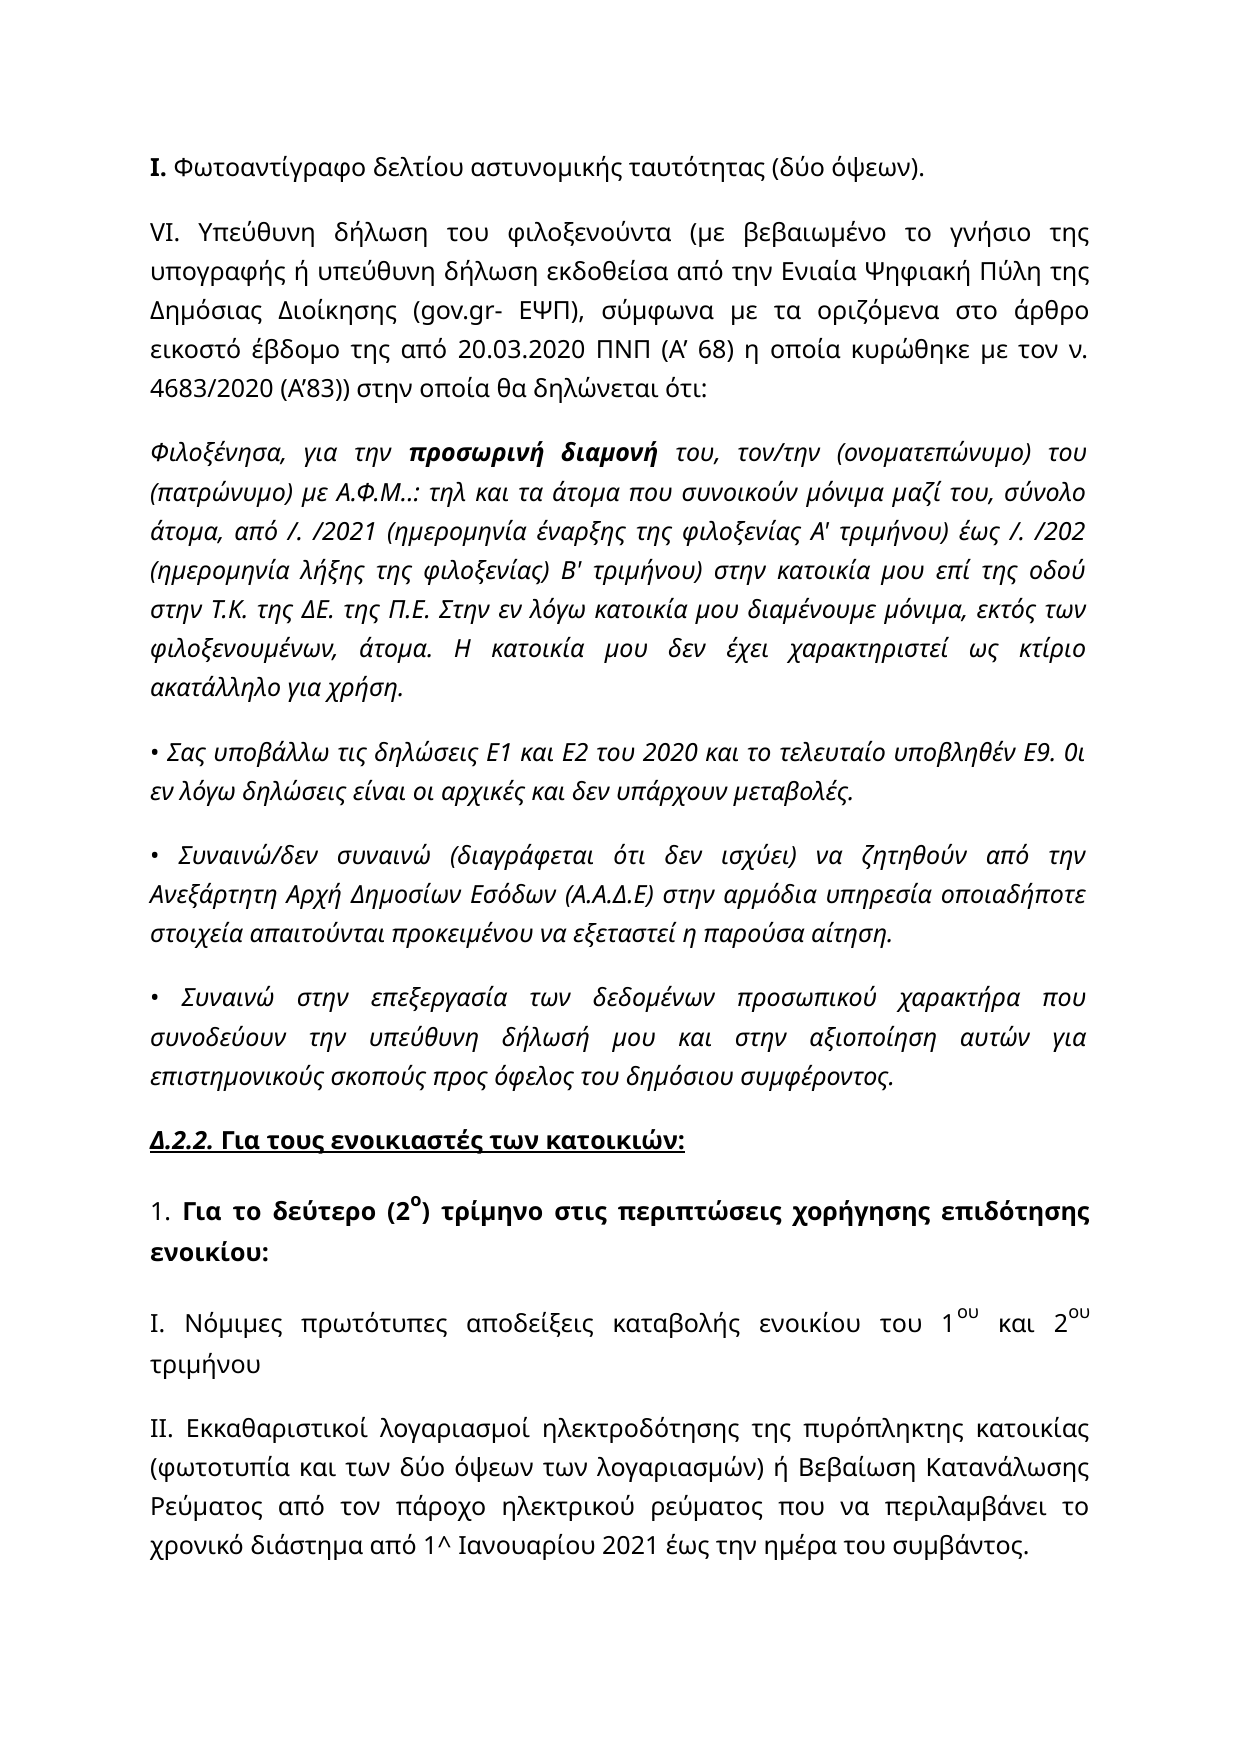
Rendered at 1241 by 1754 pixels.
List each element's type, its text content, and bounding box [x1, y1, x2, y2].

text • Συναινώ στην επεξεργασία των δεδομένων προσωπικού χαρακτήρα που συνοδεύουν την υπεύθυνη δήλωσή μου και στην αξιοποίηση αυτών για επιστημονικούς σκοπούς προς όφελος του δημόσιου συμφέροντος. [150, 980, 1090, 1092]
text VI. Υπεύθυνη δήλωση του φιλοξενούντα (με βεβαιωμένο το γνήσιο της υπογραφής ή υπεύθυνη δήλωση εκδοθείσα από την Ενιαία Ψηφιακή Πύλη της Δημόσιας Διοίκησης (gov.gr- ΕΨΠ), σύμφωνα με τα οριζόμενα στο άρθρο εικοστό έβδομο της από 20.03.2020 ΠΝΠ (Α’ 68) η οποία κυρώθηκε με τον ν. 4683/2020 (Α’83)) στην οποία θα δηλώνεται ότι: [150, 214, 1090, 405]
text • Σας υποβάλλω τις δηλώσεις Ε1 και Ε2 του 2020 και το τελευταίο υποβληθέν Ε9. 0ι εν λόγω δηλώσεις είναι οι αρχικές και δεν υπάρχουν μεταβολές. [150, 734, 1090, 807]
text Φιλοξένησα, για την προσωρινή διαμονή του, τον/την (ονοματεπώνυμο) του (πατρώνυμο) με Α.Φ.Μ..: τηλ και τα άτομα που συνοικούν μόνιμα μαζί του, σύνολο άτομα, από /. /2021 (ημερομηνία έναρξης της φιλοξενίας Α' τριμήνου) έως /. /202 (ημερομηνία λήξης της φιλοξενίας) Β' τριμήνου) στην κατοικία μου επί της οδού στην Τ.Κ. της ΔΕ. της Π.Ε. Στην εν λόγω κατοικία μου διαμένουμε μόνιμα, εκτός των φιλοξενουμένων, άτομα. Η κατοικία μου δεν έχει χαρακτηριστεί ως κτίριο ακατάλληλο για χρήση. [150, 435, 1090, 704]
text I. Νόμιμες πρωτότυπες αποδείξεις καταβολής ενοικίου του 1ου και 2ου τριμήνου [150, 1298, 1090, 1380]
text Δ.2.2. Για τους ενοικιαστές των κατοικιών: [150, 1122, 1090, 1157]
text II. Εκκαθαριστικοί λογαριασμοί ηλεκτροδότησης της πυρόπληκτης κατοικίας (φωτοτυπία και των δύο όψεων των λογαριασμών) ή Βεβαίωση Κατανάλωσης Ρεύματος από τον πάροχο ηλεκτρικού ρεύματος που να περιλαμβάνει το χρονικό διάστημα από 1^ Ιανουαρίου 2021 έως την ημέρα του συμβάντος. [150, 1410, 1090, 1562]
text 1. Για το δεύτερο (2ο) τρίμηνο στις περιπτώσεις χορήγησης επιδότησης ενοικίου: [150, 1187, 1090, 1268]
text • Συναινώ/δεν συναινώ (διαγράφεται ότι δεν ισχύει) να ζητηθούν από την Ανεξάρτητη Αρχή Δημοσίων Εσόδων (Α.Α.Δ.Ε) στην αρμόδια υπηρεσία οποιαδήποτε στοιχεία απαιτούνται προκειμένου να εξεταστεί η παρούσα αίτηση. [150, 837, 1090, 950]
text I. Φωτοαντίγραφο δελτίου αστυνομικής ταυτότητας (δύο όψεων). [150, 150, 1090, 184]
